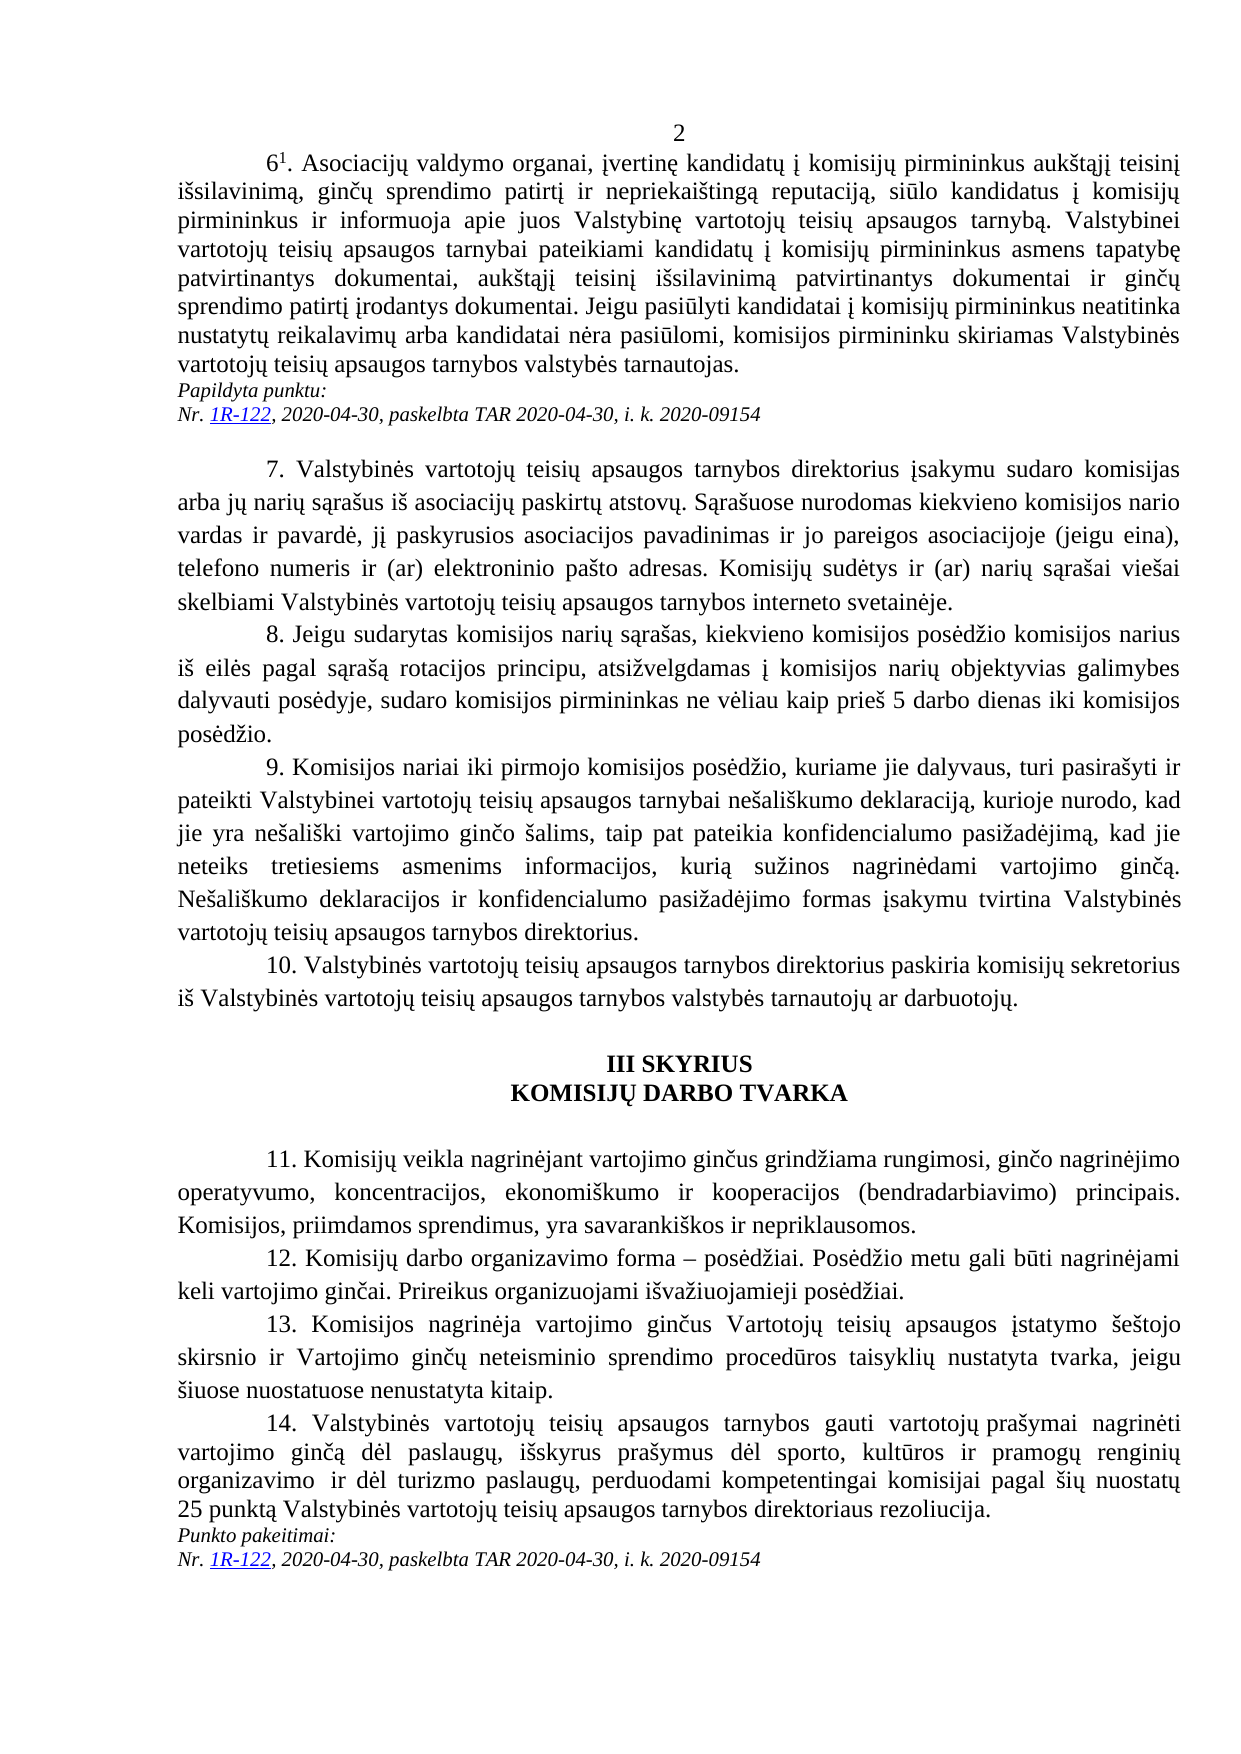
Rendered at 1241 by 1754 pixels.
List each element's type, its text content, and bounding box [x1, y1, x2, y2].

text KOMISIJŲ DARBO TVARKA [177, 1078, 1181, 1106]
text 7. Valstybinės vartotojų teisių apsaugos tarnybos direktorius įsakymu sudaro komisijas arba jų narių sąrašus iš asociacijų paskirtų atstovų. Sąrašuose nurodomas kiekvieno komisijos nario vardas ir pavardė, jį paskyrusios asociacijos pavadinimas ir jo pareigos asociacijoje (jeigu eina), telefono numeris ir (ar) elektroninio pašto adresas. Komisijų sudėtys ir (ar) narių sąrašai viešai skelbiami Valstybinės vartotojų teisių apsaugos tarnybos interneto svetainėje. [177, 454, 1181, 615]
text 11. Komisijų veikla nagrinėjant vartojimo ginčus grindžiama rungimosi, ginčo nagrinėjimo operatyvumo, koncentracijos, ekonomiškumo ir kooperacijos (bendradarbiavimo) principais. Komisijos, priimdamos sprendimus, yra savarankiškos ir nepriklausomos. [177, 1144, 1181, 1238]
text III SKYRIUS [177, 1049, 1181, 1078]
text Nr. 1R-122, 2020-04-30, paskelbta TAR 2020-04-30, i. k. 2020-09154 [177, 402, 1181, 426]
text 9. Komisijos nariai iki pirmojo komisijos posėdžio, kuriame jie dalyvaus, turi pasirašyti ir pateikti Valstybinei vartotojų teisių apsaugos tarnybai nešališkumo deklaraciją, kurioje nurodo, kad jie yra nešališki vartojimo ginčo šalims, taip pat pateikia konfidencialumo pasižadėjimą, kad jie neteiks tretiesiems asmenims informacijos, kurią sužinos nagrinėdami vartojimo ginčą. Nešališkumo deklaracijos ir konfidencialumo pasižadėjimo formas įsakymu tvirtina Valstybinės vartotojų teisių apsaugos tarnybos direktorius. [177, 752, 1181, 946]
text Papildyta punktu: [177, 378, 1181, 402]
text 13. Komisijos nagrinėja vartojimo ginčus Vartotojų teisių apsaugos įstatymo šeštojo skirsnio ir Vartojimo ginčų neteisminio sprendimo procedūros taisyklių nustatyta tvarka, jeigu šiuose nuostatuose nenustatyta kitaip. [177, 1309, 1181, 1403]
text 8. Jeigu sudarytas komisijos narių sąrašas, kiekvieno komisijos posėdžio komisijos narius iš eilės pagal sąrašą rotacijos principu, atsižvelgdamas į komisijos narių objektyvias galimybes dalyvauti posėdyje, sudaro komisijos pirmininkas ne vėliau kaip prieš 5 darbo dienas iki komisijos posėdžio. [177, 619, 1181, 747]
text Punkto pakeitimai: [177, 1523, 1181, 1547]
text 10. Valstybinės vartotojų teisių apsaugos tarnybos direktorius paskiria komisijų sekretorius iš Valstybinės vartotojų teisių apsaugos tarnybos valstybės tarnautojų ar darbuotojų. [177, 950, 1181, 1012]
text 12. Komisijų darbo organizavimo forma – posėdžiai. Posėdžio metu gali būti nagrinėjami keli vartojimo ginčai. Prireikus organizuojami išvažiuojamieji posėdžiai. [177, 1243, 1181, 1304]
text Nr. 1R-122, 2020-04-30, paskelbta TAR 2020-04-30, i. k. 2020-09154 [177, 1547, 1181, 1571]
text 61. Asociacijų valdymo organai, įvertinę kandidatų į komisijų pirmininkus aukštąjį teisinį išsilavinimą, ginčų sprendimo patirtį ir nepriekaištingą reputaciją, siūlo kandidatus į komisijų pirmininkus ir informuoja apie juos Valstybinę vartotojų teisių apsaugos tarnybą. Valstybinei vartotojų teisių apsaugos tarnybai pateikiami kandidatų į komisijų pirmininkus asmens tapatybę patvirtinantys dokumentai, aukštąjį teisinį išsilavinimą patvirtinantys dokumentai ir ginčų sprendimo patirtį įrodantys dokumentai. Jeigu pasiūlyti kandidatai į komisijų pirmininkus neatitinka nustatytų reikalavimų arba kandidatai nėra pasiūlomi, komisijos pirmininku skiriamas Valstybinės vartotojų teisių apsaugos tarnybos valstybės tarnautojas. [177, 148, 1181, 378]
text 14. Valstybinės vartotojų teisių apsaugos tarnybos gauti vartotojų prašymai nagrinėti vartojimo ginčą dėl paslaugų, išskyrus prašymus dėl sporto, kultūros ir pramogų renginių organizavimo ir dėl turizmo paslaugų, perduodami kompetentingai komisijai pagal šių nuostatų 25 punktą Valstybinės vartotojų teisių apsaugos tarnybos direktoriaus rezoliucija. [177, 1408, 1181, 1523]
